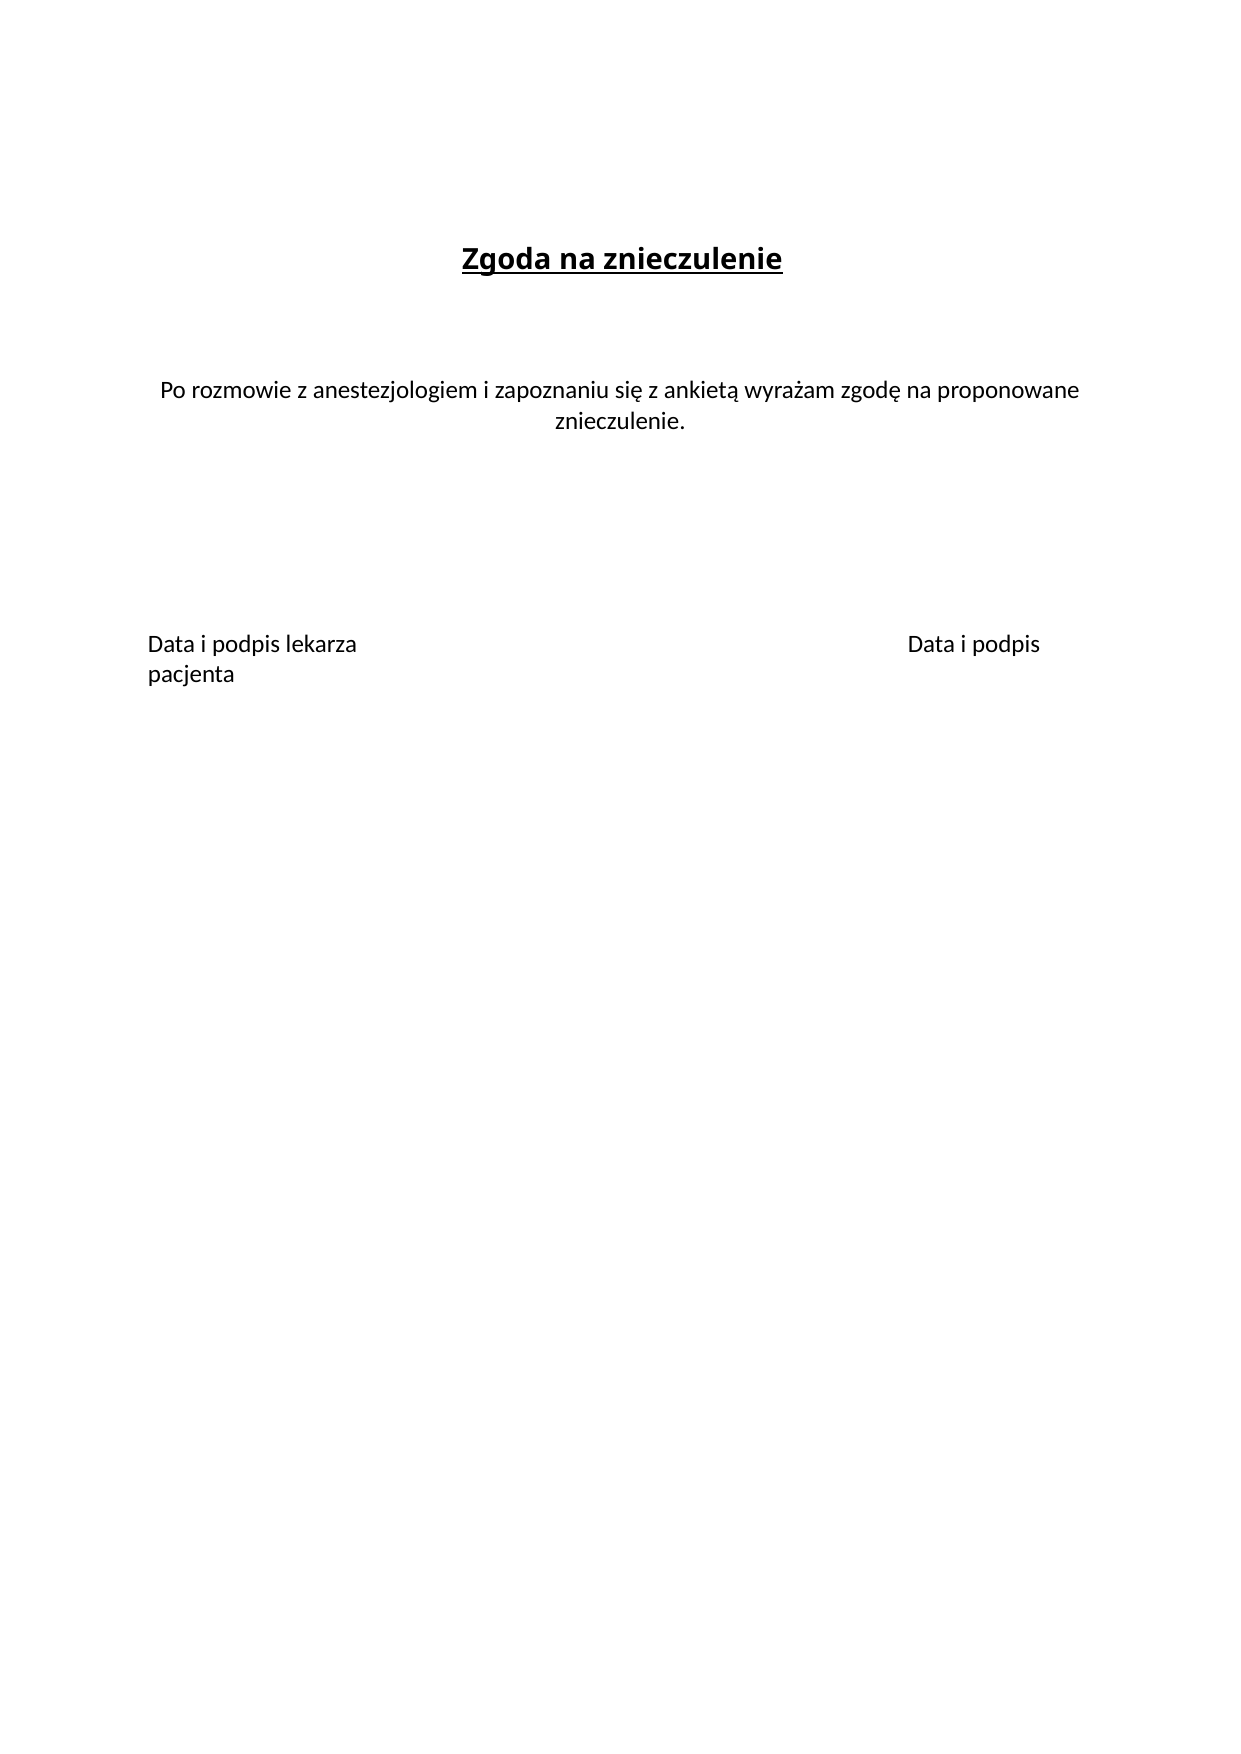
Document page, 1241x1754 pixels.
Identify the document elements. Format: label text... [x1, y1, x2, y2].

text Po rozmowie z anestezjologiem i zapoznaniu się z ankietą wyrażam zgodę na proponowane znieczulenie. [148, 374, 1093, 436]
text Zgoda na znieczulenie [152, 238, 1093, 278]
text Data i podpis lekarza Data i podpis pacjenta [148, 628, 1093, 689]
